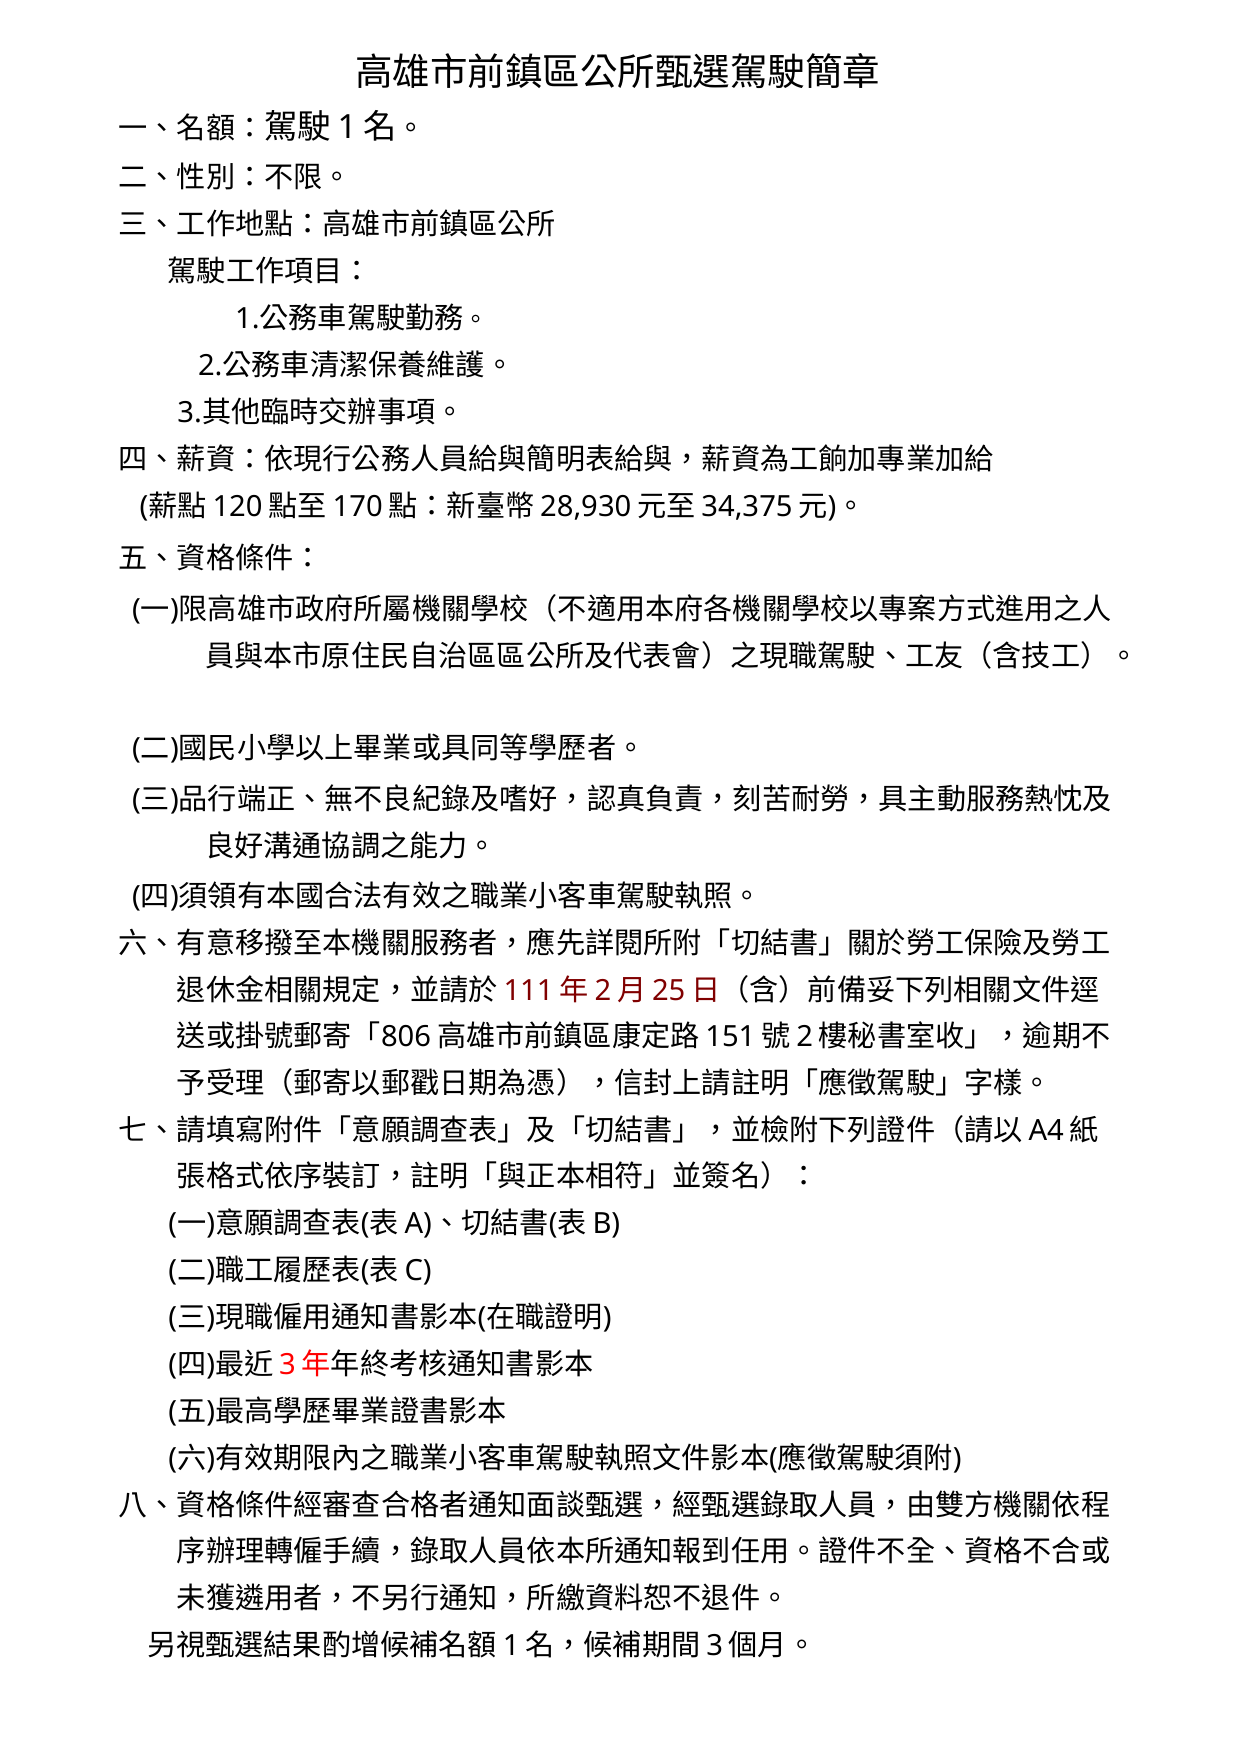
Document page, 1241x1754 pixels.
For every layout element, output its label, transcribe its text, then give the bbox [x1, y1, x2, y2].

text (五)最高學歷畢業證書影本 [168, 1387, 1127, 1430]
text (四)最近3年年終考核通知書影本 [168, 1340, 1127, 1383]
text (薪點120點至170點：新臺幣28,930元至34,375元)。 [117, 482, 1127, 524]
text (三)現職僱用通知書影本(在職證明) [168, 1293, 1127, 1336]
text 3.其他臨時交辦事項。 [117, 388, 1127, 431]
text (一)意願調查表(表A)、切結書(表B) [168, 1199, 1127, 1242]
text 2.公務車清潔保養維護。 [160, 341, 1127, 384]
text 駕駛工作項目： [160, 247, 1127, 290]
list 資格條件： [177, 535, 1127, 577]
text (二)國民小學以上畢業或具同等學歷者。 [117, 725, 1127, 767]
list 工作地點：高雄市前鎮區公所 [177, 201, 1127, 243]
text 1.公務車駕駛勤務。 [235, 294, 1127, 337]
list 薪資：依現行公務人員給與簡明表給與，薪資為工餉加專業加給 [177, 435, 1127, 477]
list 名額：駕駛1名。 [118, 100, 1127, 148]
list 性別：不限。 [177, 154, 1127, 196]
text 另視甄選結果酌增候補名額1名，候補期間3個月。 [117, 1621, 1127, 1663]
text (一)限高雄市政府所屬機關學校（不適用本府各機關學校以專案方式進用之人員與本市原住民自治區區公所及代表會）之現職駕駛、工友（含技工）。 [117, 586, 1127, 717]
list 資格條件經審查合格者通知面談甄選，經甄選錄取人員，由雙方機關依程序辦理轉僱手續，錄取人員依本所通知報到任用。證件不全、資格不合或未獲遴用者，不另行通知，所繳資料恕不退件。 [118, 1481, 1127, 1617]
text (六)有效期限內之職業小客車駕駛執照文件影本(應徵駕駛須附) [168, 1434, 1127, 1477]
text 高雄市前鎮區公所甄選駕駛簡章 [118, 41, 1122, 96]
text (二)職工履歷表(表C) [168, 1246, 1127, 1289]
list 有意移撥至本機關服務者，應先詳閱所附「切結書」關於勞工保險及勞工退休金相關規定，並請於111年2月25日（含）前備妥下列相關文件逕送或掛號郵寄「806高雄市前鎮區康定路151號2樓秘書室收」，逾期不予受理（郵寄以郵戳日期為憑），信封上請註明「應徵駕駛」字樣。 [118, 919, 1127, 1101]
text (三)品行端正、無不良紀錄及嗜好，認真負責，刻苦耐勞，具主動服務熱忱及良好溝通協調之能力。 [117, 776, 1127, 864]
list 請填寫附件「意願調查表」及「切結書」，並檢附下列證件（請以A4紙張格式依序裝訂，註明「與正本相符」並簽名）： [118, 1106, 1127, 1195]
text (四)須領有本國合法有效之職業小客車駕駛執照。 [117, 873, 1127, 915]
